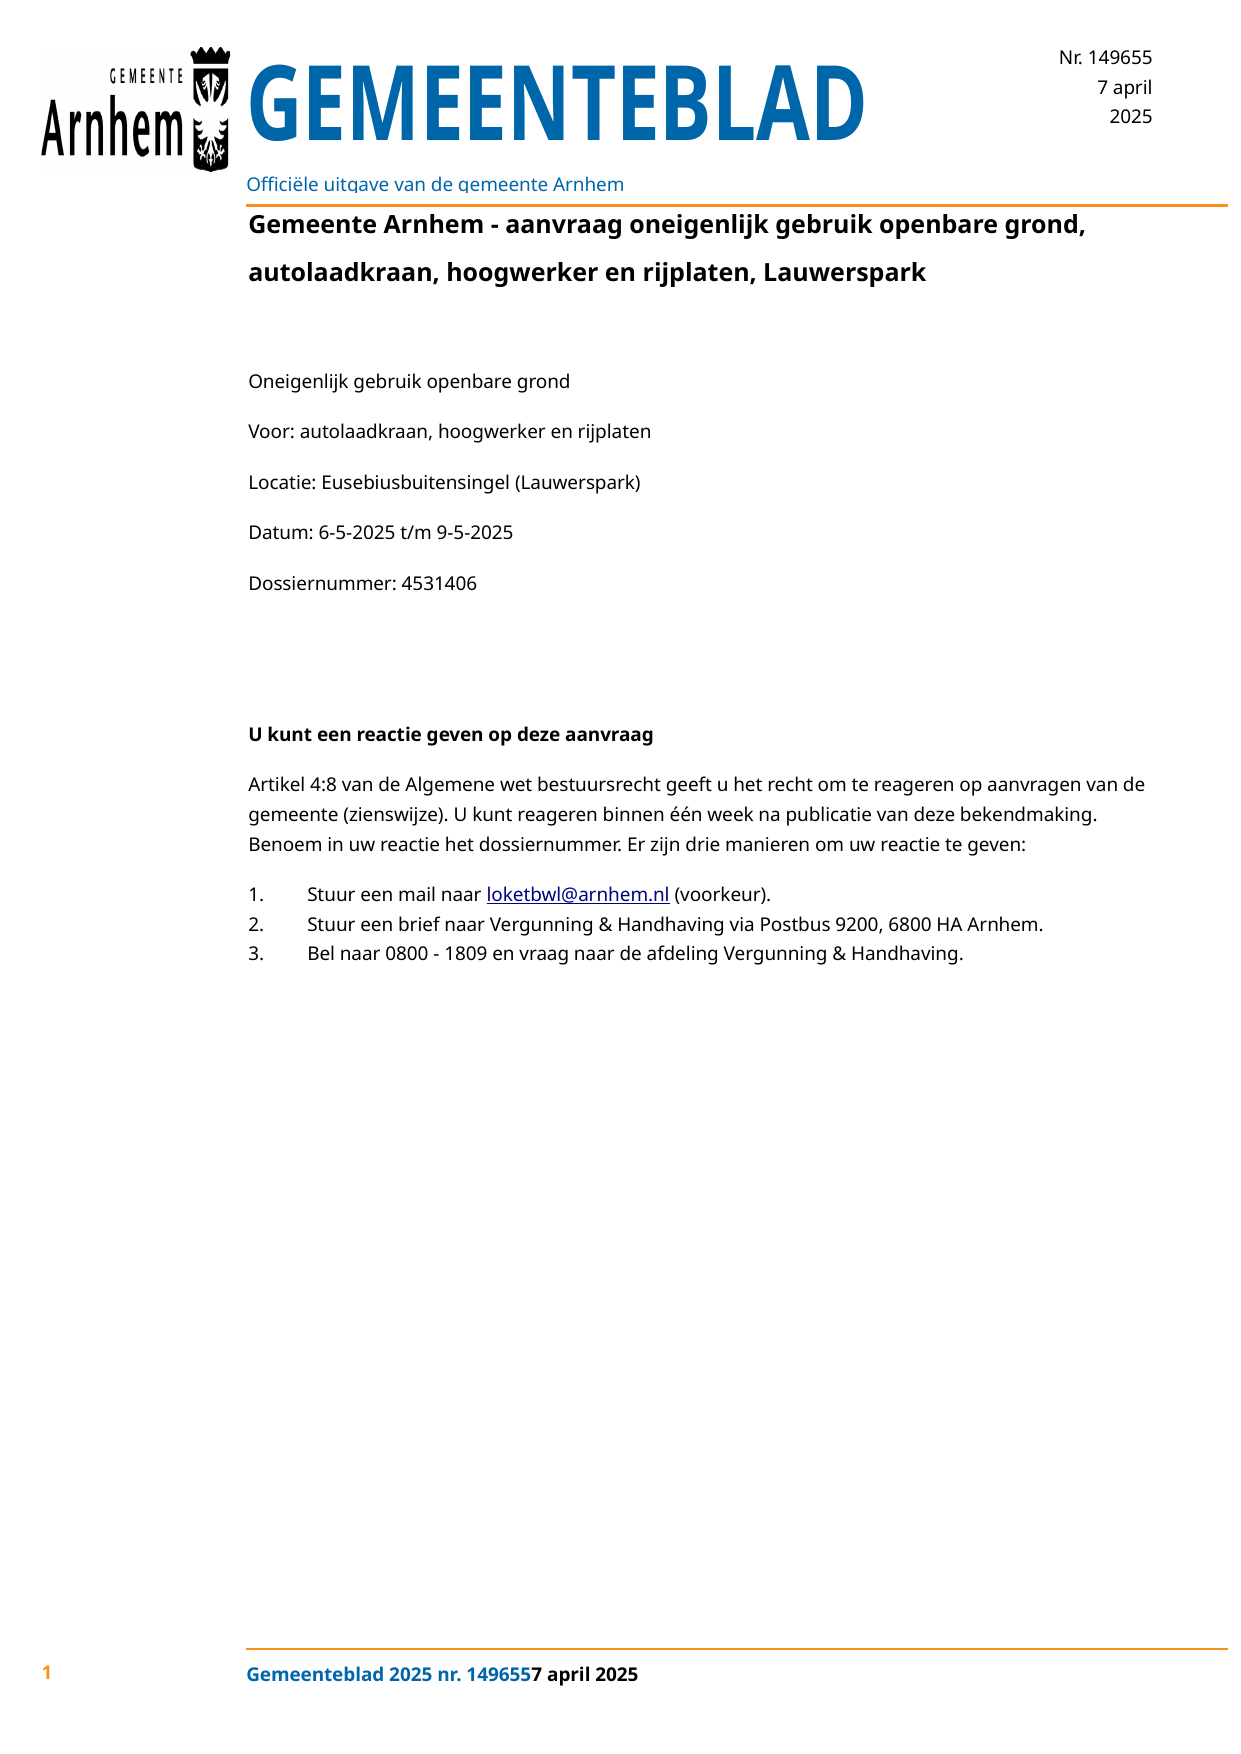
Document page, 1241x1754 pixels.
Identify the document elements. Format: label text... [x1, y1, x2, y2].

list Stuur een mail naar loketbwl@arnhem.nl (voorkeur). [248, 881, 1152, 907]
text Locatie: Eusebiusbuitensingel (Lauwerspark) [248, 469, 1152, 495]
list Stuur een brief naar Vergunning & Handhaving via Postbus 9200, 6800 HA Arnhem. [248, 911, 1152, 937]
list Bel naar 0800 - 1809 en vraag naar de afdeling Vergunning & Handhaving. [248, 940, 1152, 966]
text Datum: 6-5-2025 t/m 9-5-2025 [248, 519, 1152, 545]
text U kunt een reactie geven op deze aanvraag [248, 721, 1152, 747]
picture [41, 47, 231, 172]
text Dossiernummer: 4531406 [248, 570, 1152, 596]
text Artikel 4:8 van de Algemene wet bestuursrecht geeft u het recht om te reageren op aanvragen van de gemeente (zienswijze). U kunt reageren binnen één week na publicatie van deze bekendmaking. Benoem in uw reactie het dossiernummer. Er zijn drie manieren om uw reactie te geven: [248, 772, 1152, 857]
text Gemeente Arnhem - aanvraag oneigenlijk gebruik openbare grond, autolaadkraan, hoogwerker en rijplaten, Lauwerspark [248, 207, 1152, 288]
text Voor: autolaadkraan, hoogwerker en rijplaten [248, 419, 1152, 444]
text Oneigenlijk gebruik openbare grond [248, 368, 1152, 394]
